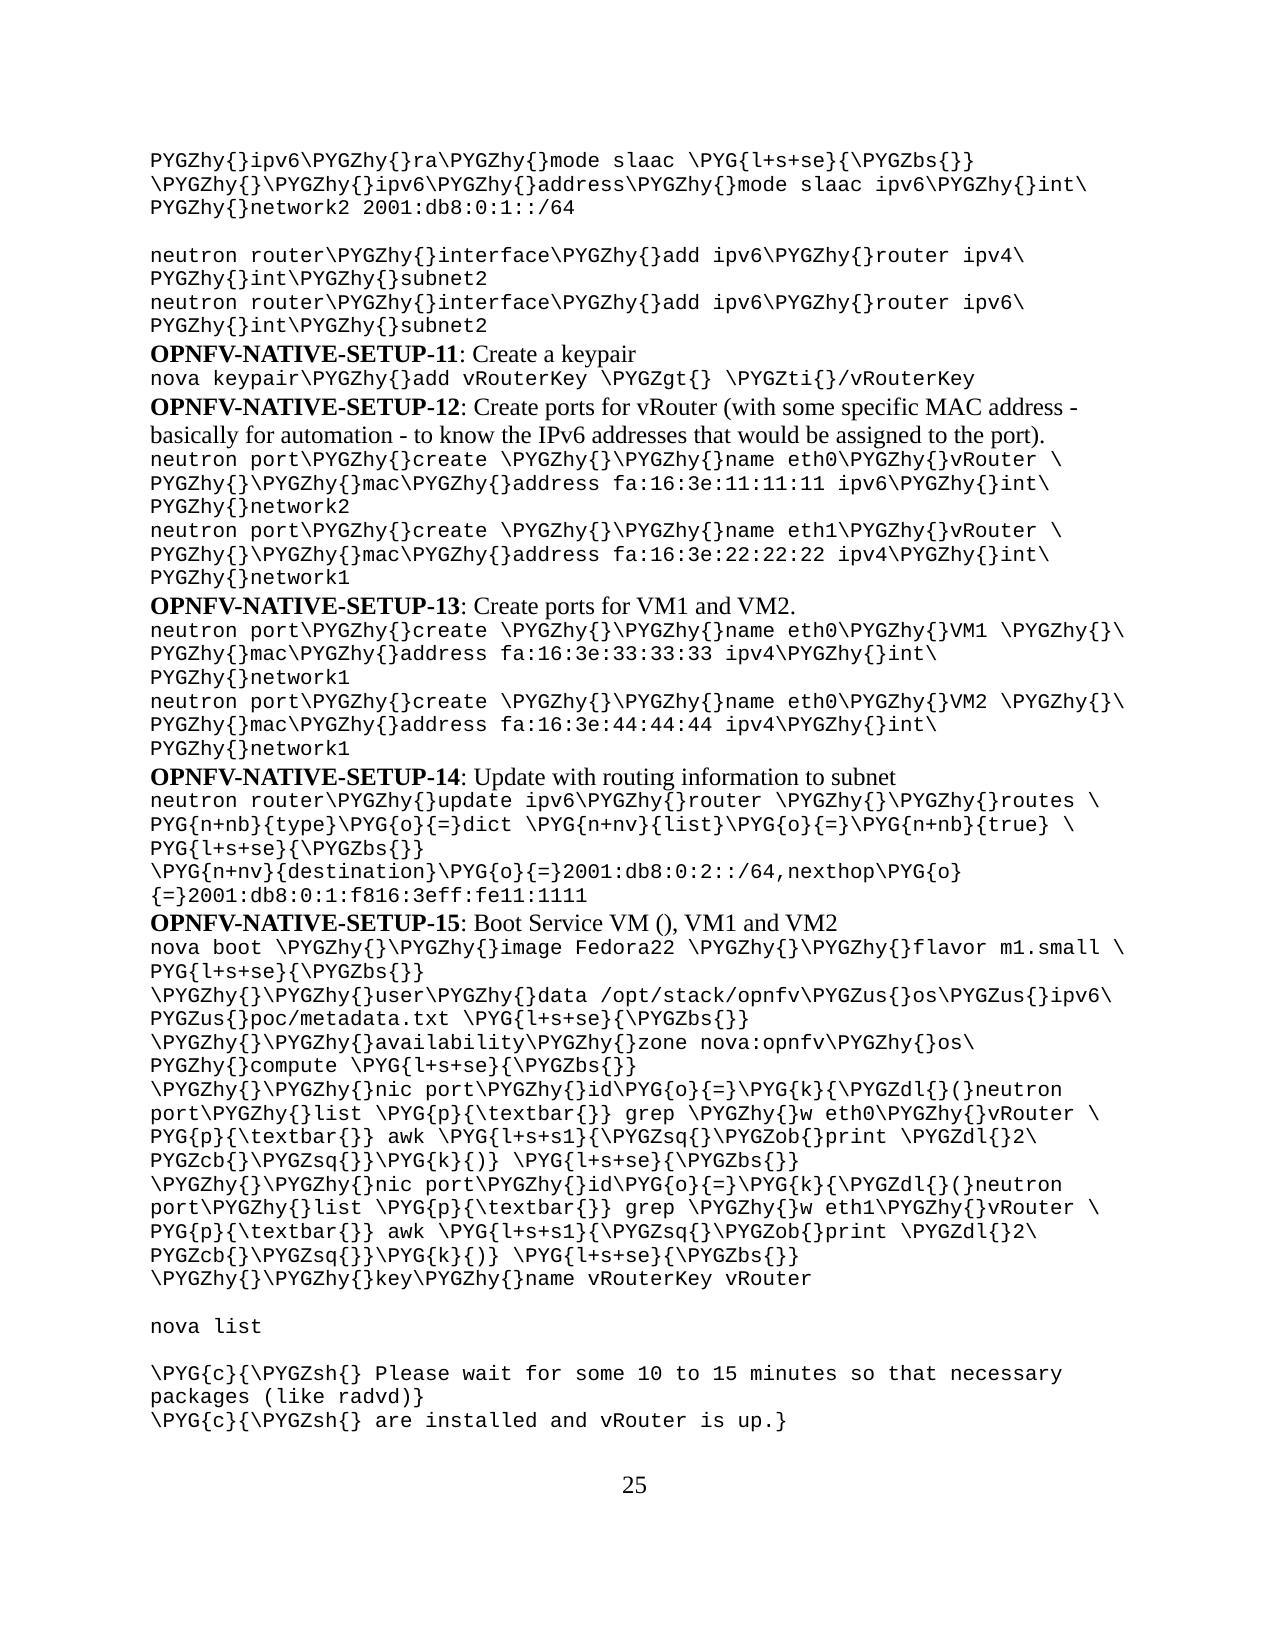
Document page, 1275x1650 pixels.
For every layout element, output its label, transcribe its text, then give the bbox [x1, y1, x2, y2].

text neutron port\PYGZhy{}create \PYGZhy{}\PYGZhy{}name eth1\PYGZhy{}vRouter \PYGZhy{}\PYGZhy{}mac\PYGZhy{}address fa:16:3e:22:22:22 ipv4\PYGZhy{}int\PYGZhy{}network1 [150, 520, 1125, 591]
text OPNFV-NATIVE-SETUP-14: Update with routing information to subnet [150, 762, 1125, 790]
text PYGZhy{}ipv6\PYGZhy{}ra\PYGZhy{}mode slaac \PYG{l+s+se}{\PYGZbs{}} [150, 150, 1125, 174]
text neutron port\PYGZhy{}create \PYGZhy{}\PYGZhy{}name eth0\PYGZhy{}VM1 \PYGZhy{}\PYGZhy{}mac\PYGZhy{}address fa:16:3e:33:33:33 ipv4\PYGZhy{}int\PYGZhy{}network1 [150, 620, 1125, 691]
text nova list [150, 1316, 1125, 1339]
text \PYG{n+nv}{destination}\PYG{o}{=}2001:db8:0:2::/64,nexthop\PYG{o}{=}2001:db8:0:1:f816:3eff:fe11:1111 [150, 861, 1125, 908]
text \PYGZhy{}\PYGZhy{}nic port\PYGZhy{}id\PYG{o}{=}\PYG{k}{\PYGZdl{}(}neutron port\PYGZhy{}list \PYG{p}{\textbar{}} grep \PYGZhy{}w eth1\PYGZhy{}vRouter \PYG{p}{\textbar{}} awk \PYG{l+s+s1}{\PYGZsq{}\PYGZob{}print \PYGZdl{}2\PYGZcb{}\PYGZsq{}}\PYG{k}{)} \PYG{l+s+se}{\PYGZbs{}} [150, 1174, 1125, 1268]
text \PYGZhy{}\PYGZhy{}key\PYGZhy{}name vRouterKey vRouter [150, 1268, 1125, 1292]
text \PYGZhy{}\PYGZhy{}ipv6\PYGZhy{}address\PYGZhy{}mode slaac ipv6\PYGZhy{}int\PYGZhy{}network2 2001:db8:0:1::/64 [150, 174, 1125, 221]
text neutron router\PYGZhy{}interface\PYGZhy{}add ipv6\PYGZhy{}router ipv4\PYGZhy{}int\PYGZhy{}subnet2 [150, 244, 1125, 292]
text neutron router\PYGZhy{}update ipv6\PYGZhy{}router \PYGZhy{}\PYGZhy{}routes \PYG{n+nb}{type}\PYG{o}{=}dict \PYG{n+nv}{list}\PYG{o}{=}\PYG{n+nb}{true} \PYG{l+s+se}{\PYGZbs{}} [150, 790, 1125, 861]
text \PYGZhy{}\PYGZhy{}nic port\PYGZhy{}id\PYG{o}{=}\PYG{k}{\PYGZdl{}(}neutron port\PYGZhy{}list \PYG{p}{\textbar{}} grep \PYGZhy{}w eth0\PYGZhy{}vRouter \PYG{p}{\textbar{}} awk \PYG{l+s+s1}{\PYGZsq{}\PYGZob{}print \PYGZdl{}2\PYGZcb{}\PYGZsq{}}\PYG{k}{)} \PYG{l+s+se}{\PYGZbs{}} [150, 1079, 1125, 1174]
text \PYG{c}{\PYGZsh{} are installed and vRouter is up.} [150, 1410, 1125, 1434]
text OPNFV-NATIVE-SETUP-11: Create a keypair [150, 339, 1125, 368]
text neutron port\PYGZhy{}create \PYGZhy{}\PYGZhy{}name eth0\PYGZhy{}vRouter \PYGZhy{}\PYGZhy{}mac\PYGZhy{}address fa:16:3e:11:11:11 ipv6\PYGZhy{}int\PYGZhy{}network2 [150, 449, 1125, 520]
text \PYGZhy{}\PYGZhy{}availability\PYGZhy{}zone nova:opnfv\PYGZhy{}os\PYGZhy{}compute \PYG{l+s+se}{\PYGZbs{}} [150, 1032, 1125, 1079]
text \PYG{c}{\PYGZsh{} Please wait for some 10 to 15 minutes so that necessary packages (like radvd)} [150, 1363, 1125, 1410]
text neutron port\PYGZhy{}create \PYGZhy{}\PYGZhy{}name eth0\PYGZhy{}VM2 \PYGZhy{}\PYGZhy{}mac\PYGZhy{}address fa:16:3e:44:44:44 ipv4\PYGZhy{}int\PYGZhy{}network1 [150, 691, 1125, 762]
text OPNFV-NATIVE-SETUP-12: Create ports for vRouter (with some specific MAC address - basically for automation - to know the IPv6 addresses that would be assigned to the port). [150, 392, 1125, 449]
text nova boot \PYGZhy{}\PYGZhy{}image Fedora22 \PYGZhy{}\PYGZhy{}flavor m1.small \PYG{l+s+se}{\PYGZbs{}} [150, 937, 1125, 984]
text OPNFV-NATIVE-SETUP-13: Create ports for VM1 and VM2. [150, 591, 1125, 620]
text nova keypair\PYGZhy{}add vRouterKey \PYGZgt{} \PYGZti{}/vRouterKey [150, 368, 1125, 392]
text OPNFV-NATIVE-SETUP-15: Boot Service VM (), VM1 and VM2 [150, 908, 1125, 937]
text \PYGZhy{}\PYGZhy{}user\PYGZhy{}data /opt/stack/opnfv\PYGZus{}os\PYGZus{}ipv6\PYGZus{}poc/metadata.txt \PYG{l+s+se}{\PYGZbs{}} [150, 984, 1125, 1032]
text neutron router\PYGZhy{}interface\PYGZhy{}add ipv6\PYGZhy{}router ipv6\PYGZhy{}int\PYGZhy{}subnet2 [150, 292, 1125, 339]
